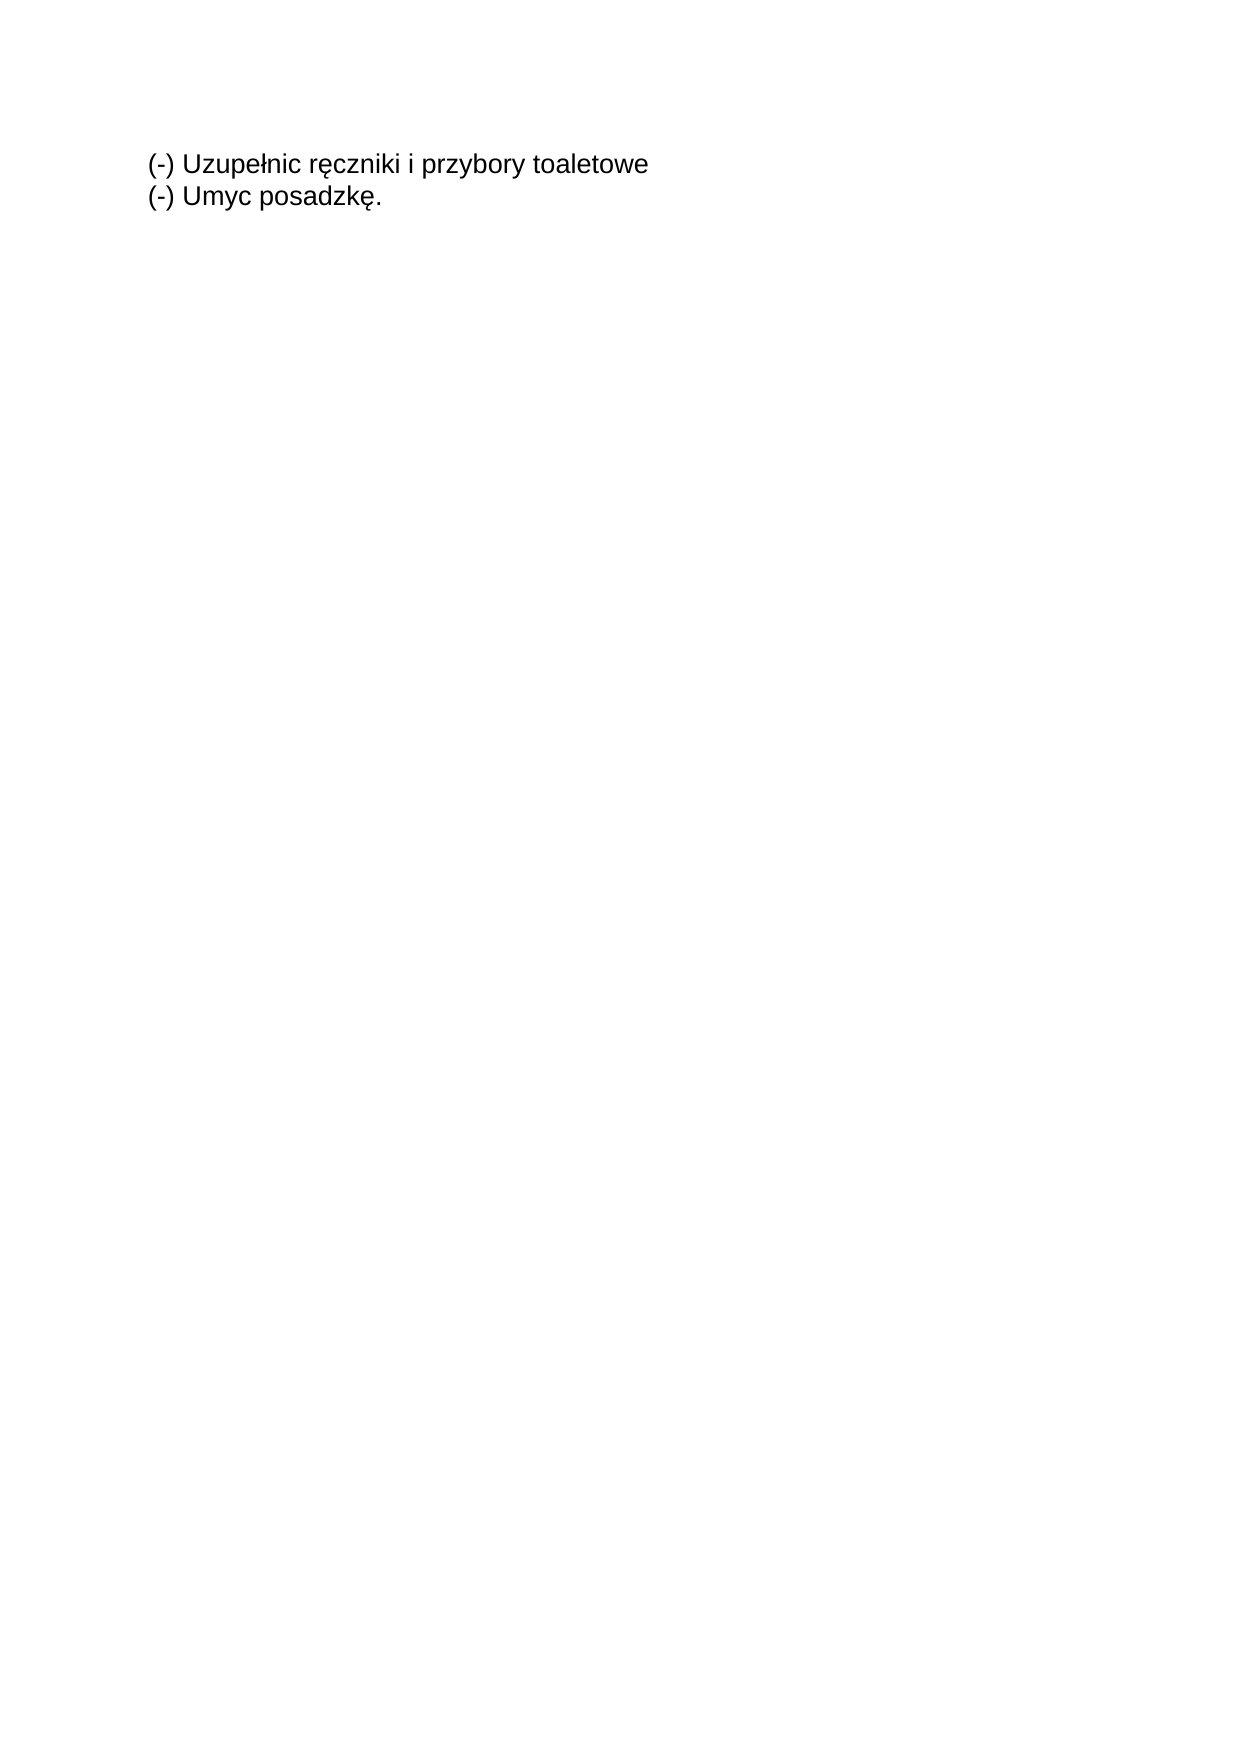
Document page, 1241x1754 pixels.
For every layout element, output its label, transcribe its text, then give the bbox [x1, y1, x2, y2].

text (-) Uzupełnic ręczniki i przybory toaletowe (-) Umyc posadzkę. [148, 148, 1093, 212]
